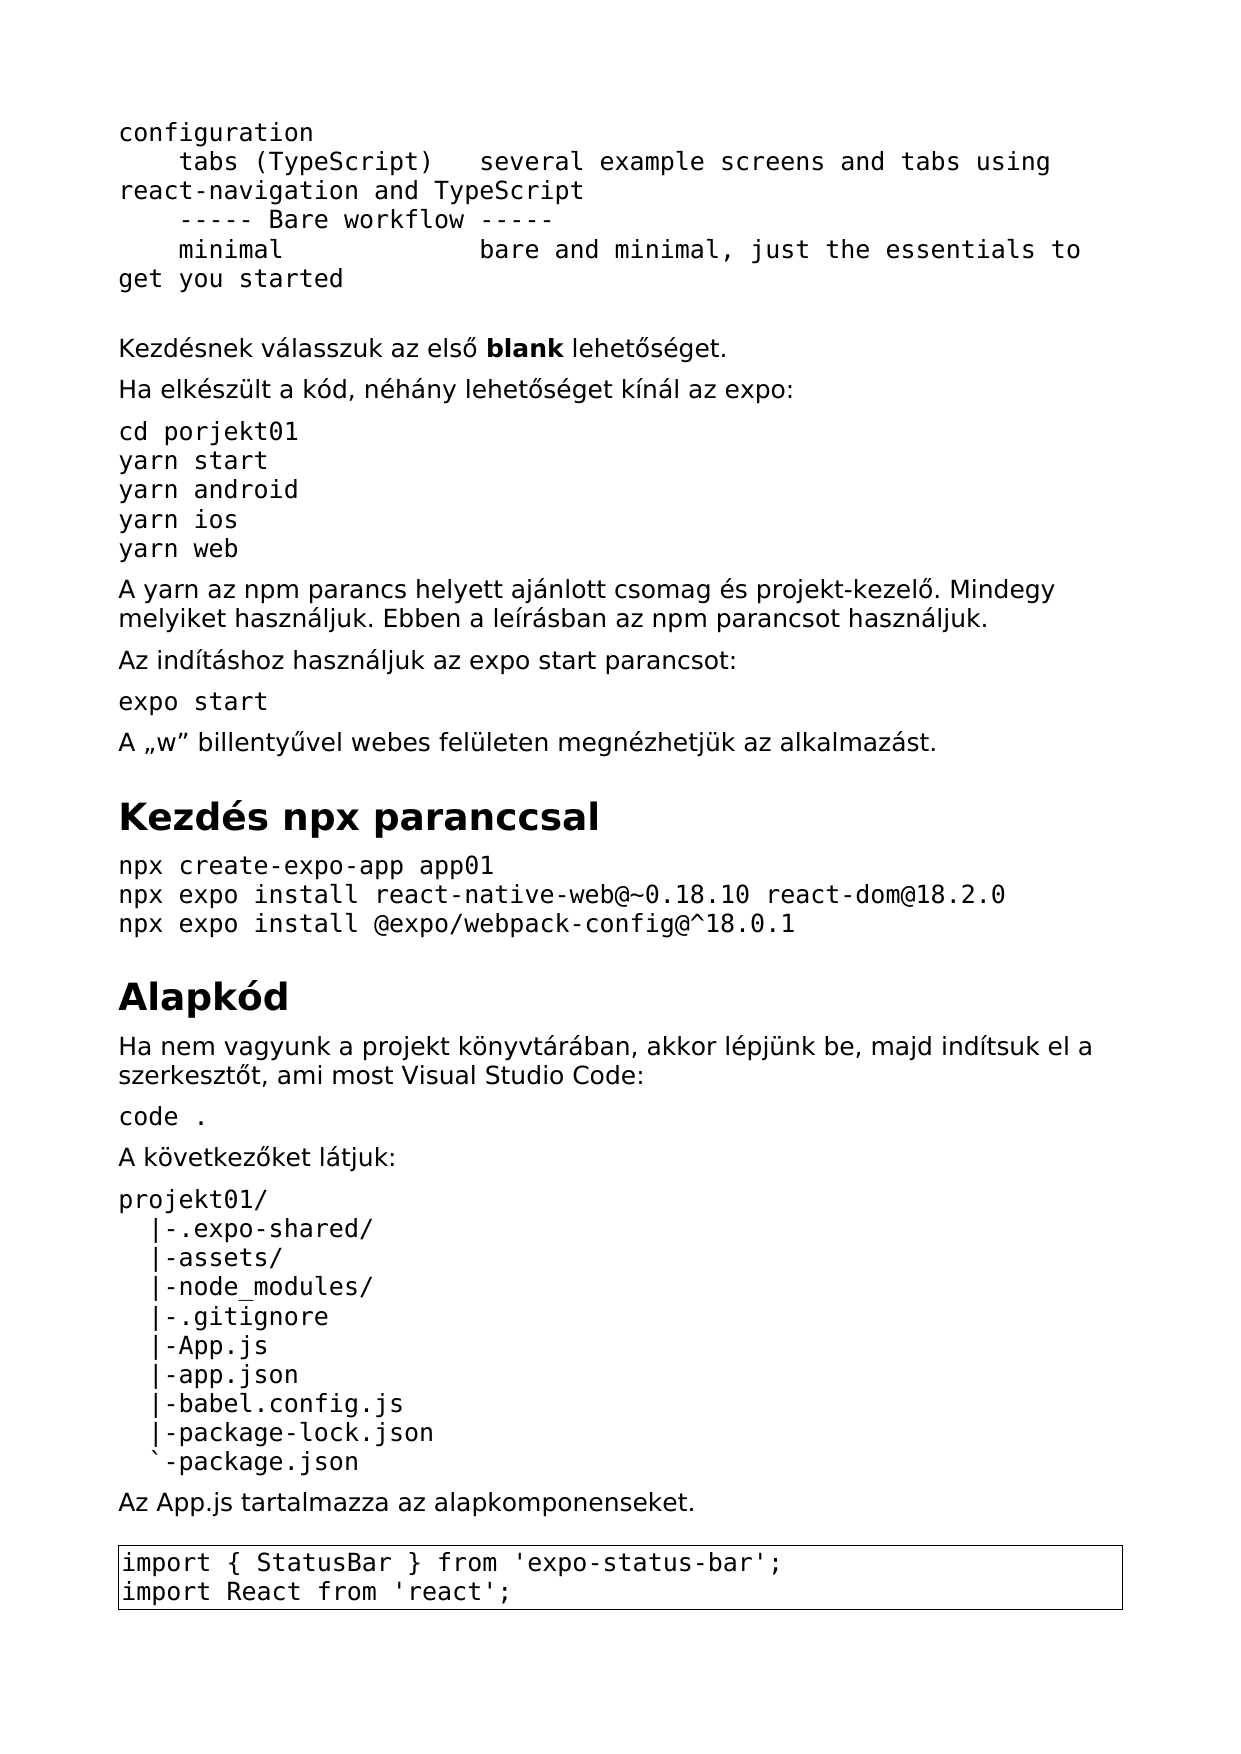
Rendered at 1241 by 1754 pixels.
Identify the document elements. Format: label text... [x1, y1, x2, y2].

text A yarn az npm parancs helyett ajánlott csomag és projekt-kezelő. Mindegy melyiket használjuk. Ebben a leírásban az npm parancsot használjuk. [118, 575, 1122, 633]
text A következőket látjuk: [118, 1143, 1122, 1173]
table_header import { StatusBar } from 'expo-status-bar'; import React from 'react'; [119, 1546, 1122, 1609]
text code . [118, 1102, 1122, 1132]
text Az App.js tartalmazza az alapkomponenseket. [118, 1488, 1122, 1518]
text cd porjekt01 yarn start yarn android yarn ios yarn web [118, 417, 1122, 563]
text A „w” billentyűvel webes felületen megnézhetjük az alkalmazást. [118, 728, 1122, 758]
text projekt01/ |-.expo-shared/ |-assets/ |-node_modules/ |-.gitignore |-App.js |-app.json |-babel.config.js |-package-lock.json `-package.json [118, 1185, 1122, 1477]
text configuration tabs (TypeScript) several example screens and tabs using react-navigation and TypeScript ----- Bare workflow ----- minimal bare and minimal, just the essentials to get you started [118, 118, 1122, 322]
text Az indításhoz használjuk az expo start parancsot: [118, 646, 1122, 675]
text Kezdésnek válasszuk az első blank lehetőséget. [118, 334, 1122, 363]
text npx create-expo-app app01 npx expo install react-native-web@~0.18.10 react-dom@18.2.0 npx expo install @expo/webpack-config@^18.0.1 [118, 851, 1122, 939]
subtitle Kezdés npx paranccsal [118, 795, 1122, 839]
text Ha nem vagyunk a projekt könyvtárában, akkor lépjünk be, majd indítsuk el a szerkesztőt, ami most Visual Studio Code: [118, 1032, 1122, 1090]
text expo start [118, 687, 1122, 717]
text Ha elkészült a kód, néhány lehetőséget kínál az expo: [118, 376, 1122, 405]
subtitle Alapkód [118, 976, 1122, 1019]
